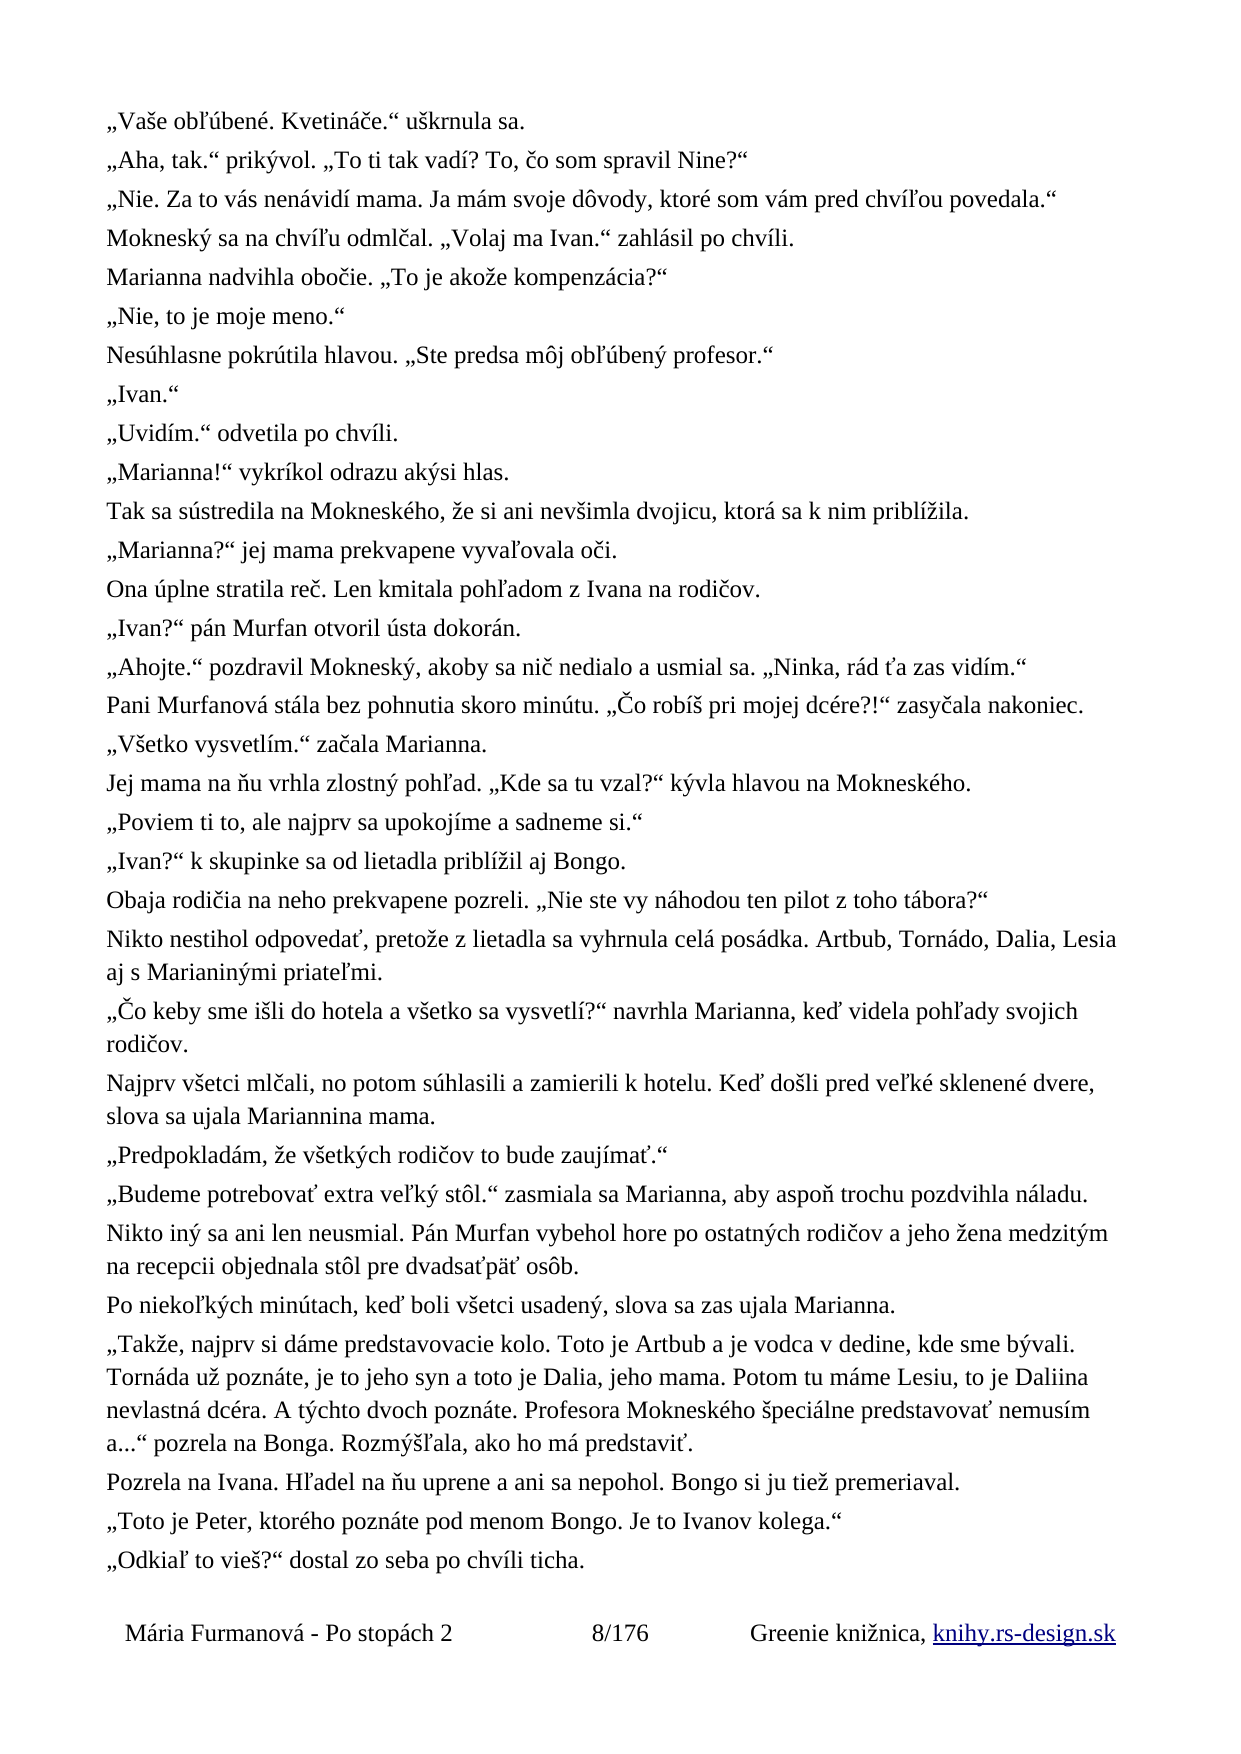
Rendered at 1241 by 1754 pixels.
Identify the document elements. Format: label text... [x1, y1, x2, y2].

text Pani Murfanová stála bez pohnutia skoro minútu. „Čo robíš pri mojej dcére?!“ zasyčala nakoniec. [106, 691, 1134, 719]
text Nikto iný sa ani len neusmial. Pán Murfan vybehol hore po ostatných rodičov a jeho žena medzitým na recepcii objednala stôl pre dvadsaťpäť osôb. [106, 1218, 1134, 1280]
text „Uvidím.“ odvetila po chvíli. [106, 418, 1134, 447]
text „Toto je Peter, ktorého poznáte pod menom Bongo. Je to Ivanov kolega.“ [106, 1506, 1134, 1535]
text „Ivan?“ pán Murfan otvoril ústa dokorán. [106, 613, 1134, 641]
text „Odkiaľ to vieš?“ dostal zo seba po chvíli ticha. [106, 1545, 1134, 1574]
text „Takže, najprv si dáme predstavovacie kolo. Toto je Artbub a je vodca v dedine, kde sme bývali. Tornáda už poznáte, je to jeho syn a toto je Dalia, jeho mama. Potom tu máme Lesiu, to je Daliina nevlastná dcéra. A týchto dvoch poznáte. Profesora Mokneského špeciálne predstavovať nemusím a...“ pozrela na Bonga. Rozmýšľala, ako ho má predstaviť. [106, 1329, 1134, 1457]
text „Ivan?“ k skupinke sa od lietadla priblížil aj Bongo. [106, 846, 1134, 875]
text „Aha, tak.“ prikývol. „To ti tak vadí? To, čo som spravil Nine?“ [106, 145, 1134, 174]
text Po niekoľkých minútach, keď boli všetci usadený, slova sa zas ujala Marianna. [106, 1290, 1134, 1319]
text Nesúhlasne pokrútila hlavou. „Ste predsa môj obľúbený profesor.“ [106, 340, 1134, 369]
text Marianna nadvihla obočie. „To je akože kompenzácia?“ [106, 262, 1134, 291]
text „Budeme potrebovať extra veľký stôl.“ zasmiala sa Marianna, aby aspoň trochu pozdvihla náladu. [106, 1179, 1134, 1208]
text „Čo keby sme išli do hotela a všetko sa vysvetlí?“ navrhla Marianna, keď videla pohľady svojich rodičov. [106, 996, 1134, 1058]
text Pozrela na Ivana. Hľadel na ňu uprene a ani sa nepohol. Bongo si ju tiež premeriaval. [106, 1467, 1134, 1496]
text „Nie, to je moje meno.“ [106, 301, 1134, 330]
text Obaja rodičia na neho prekvapene pozreli. „Nie ste vy náhodou ten pilot z toho tábora?“ [106, 885, 1134, 914]
text „Marianna!“ vykríkol odrazu akýsi hlas. [106, 457, 1134, 486]
text „Všetko vysvetlím.“ začala Marianna. [106, 729, 1134, 758]
text Ona úplne stratila reč. Len kmitala pohľadom z Ivana na rodičov. [106, 574, 1134, 602]
text Mokneský sa na chvíľu odmlčal. „Volaj ma Ivan.“ zahlásil po chvíli. [106, 223, 1134, 252]
text „Nie. Za to vás nenávidí mama. Ja mám svoje dôvody, ktoré som vám pred chvíľou povedala.“ [106, 184, 1134, 213]
text „Vaše obľúbené. Kvetináče.“ uškrnula sa. [106, 106, 1134, 135]
text Nikto nestihol odpovedať, pretože z lietadla sa vyhrnula celá posádka. Artbub, Tornádo, Dalia, Lesia aj s Marianinými priateľmi. [106, 924, 1134, 986]
text „Marianna?“ jej mama prekvapene vyvaľovala oči. [106, 535, 1134, 563]
text „Ahojte.“ pozdravil Mokneský, akoby sa nič nedialo a usmial sa. „Ninka, rád ťa zas vidím.“ [106, 652, 1134, 680]
text „Ivan.“ [106, 379, 1134, 408]
text „Predpokladám, že všetkých rodičov to bude zaujímať.“ [106, 1140, 1134, 1169]
text Tak sa sústredila na Mokneského, že si ani nevšimla dvojicu, ktorá sa k nim priblížila. [106, 496, 1134, 524]
text Najprv všetci mlčali, no potom súhlasili a zamierili k hotelu. Keď došli pred veľké sklenené dvere, slova sa ujala Mariannina mama. [106, 1068, 1134, 1130]
text „Poviem ti to, ale najprv sa upokojíme a sadneme si.“ [106, 807, 1134, 836]
text Jej mama na ňu vrhla zlostný pohľad. „Kde sa tu vzal?“ kývla hlavou na Mokneského. [106, 768, 1134, 797]
